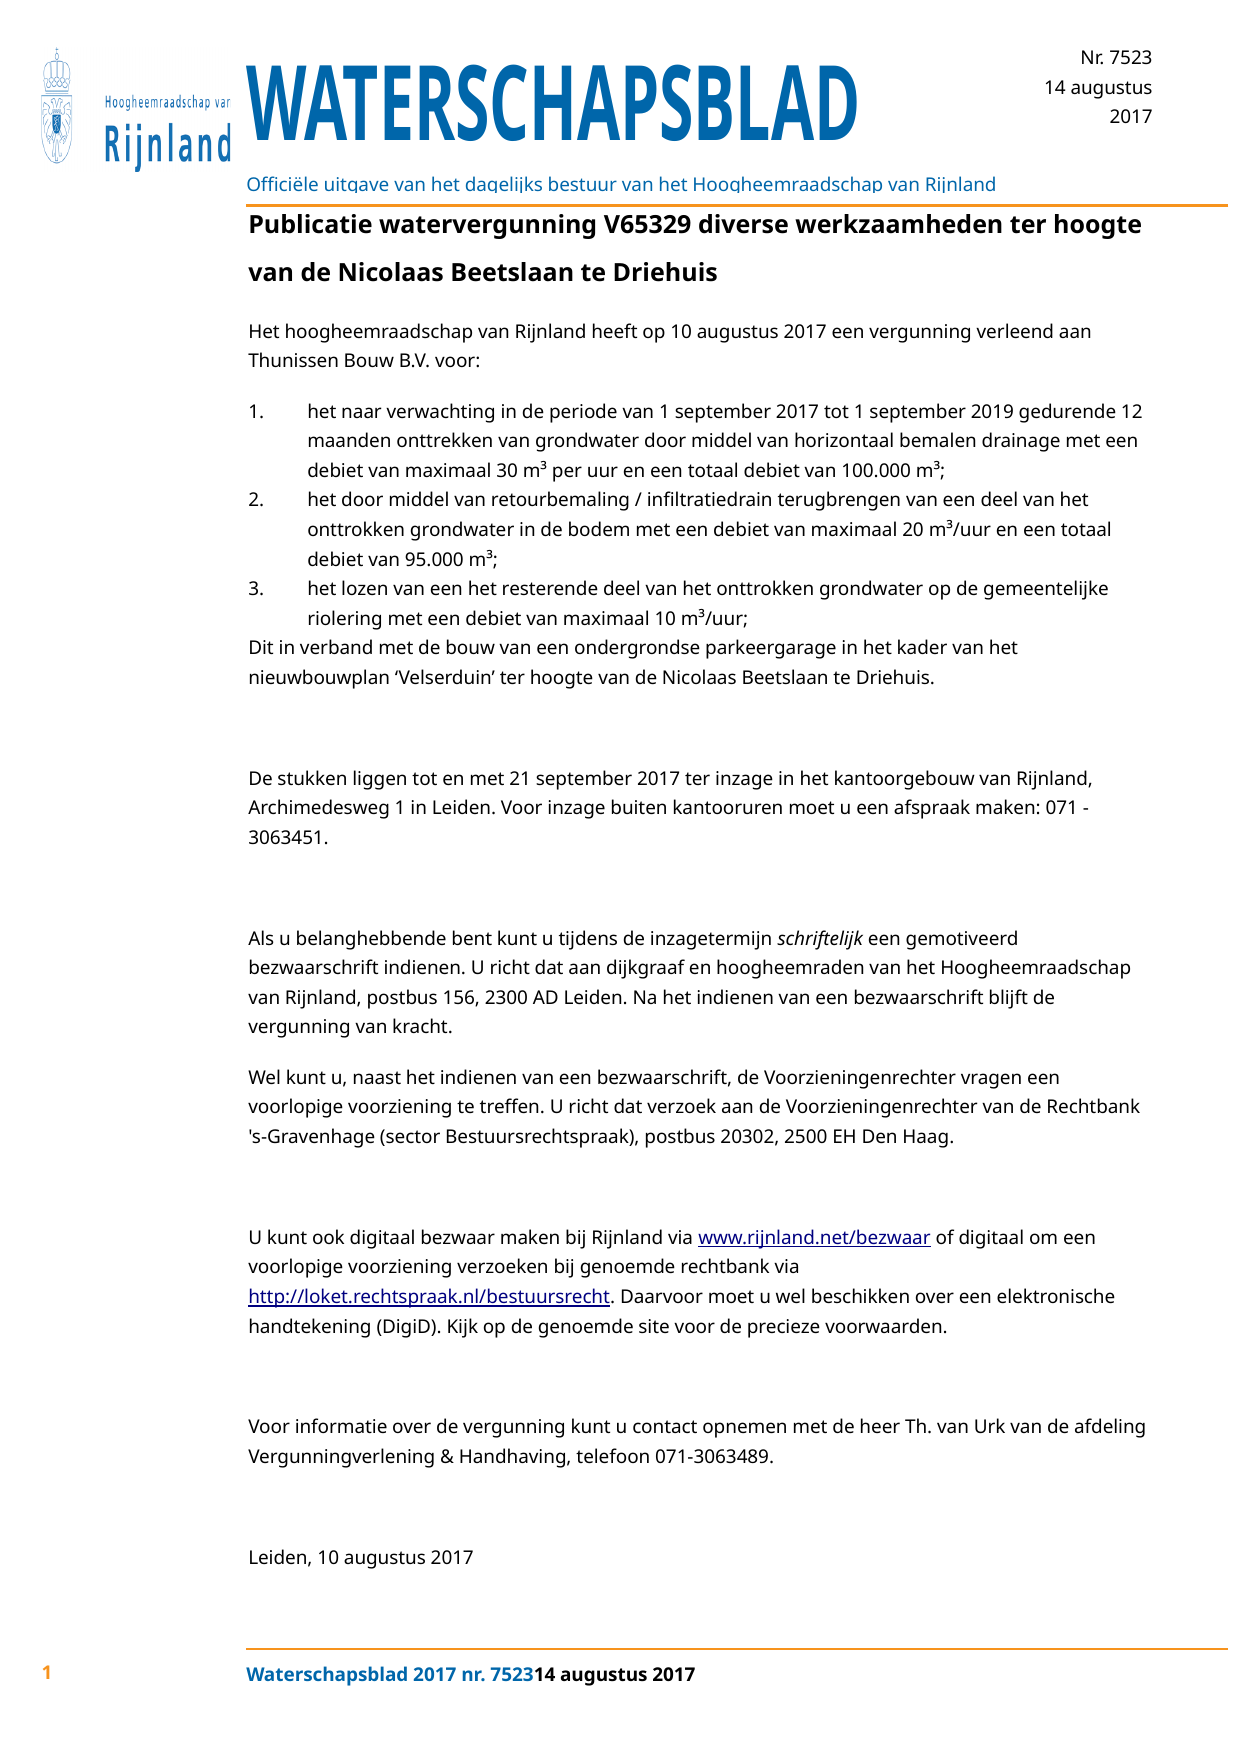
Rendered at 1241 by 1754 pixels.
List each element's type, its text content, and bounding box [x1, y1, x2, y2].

text Leiden, 10 augustus 2017 [248, 1544, 1152, 1570]
text De stukken liggen tot en met 21 september 2017 ter inzage in het kantoorgebouw van Rijnland, Archimedesweg 1 in Leiden. Voor inzage buiten kantooruren moet u een afspraak maken: 071 - 3063451. [248, 765, 1152, 850]
text U kunt ook digitaal bezwaar maken bij Rijnland via www.rijnland.net/bezwaar of digitaal om een voorlopige voorziening verzoeken bij genoemde rechtbank via http://loket.rechtspraak.nl/bestuursrecht. Daarvoor moet u wel beschikken over een elektronische handtekening (DigiD). Kijk op de genoemde site voor de precieze voorwaarden. [248, 1224, 1152, 1339]
text Voor informatie over de vergunning kunt u contact opnemen met de heer Th. van Urk van de afdeling Vergunningverlening & Handhaving, telefoon 071-3063489. [248, 1414, 1152, 1469]
text Het hoogheemraadschap van Rijnland heeft op 10 augustus 2017 een vergunning verleend aan Thunissen Bouw B.V. voor: [248, 318, 1152, 373]
text Wel kunt u, naast het indienen van een bezwaarschrift, de Voorzieningenrechter vragen een voorlopige voorziening te treffen. U richt dat verzoek aan de Voorzieningenrechter van de Rechtbank 's-Gravenhage (sector Bestuursrechtspraak), postbus 20302, 2500 EH Den Haag. [248, 1064, 1152, 1149]
list het naar verwachting in de periode van 1 september 2017 tot 1 september 2019 gedurende 12 maanden onttrekken van grondwater door middel van horizontaal bemalen drainage met een debiet van maximaal 30 m³ per uur en een totaal debiet van 100.000 m³; [248, 398, 1152, 483]
text Als u belanghebbende bent kunt u tijdens de inzagetermijn schriftelijk een gemotiveerd bezwaarschrift indienen. U richt dat aan dijkgraaf en hoogheemraden van het Hoogheemraadschap van Rijnland, postbus 156, 2300 AD Leiden. Na het indienen van een bezwaarschrift blijft de vergunning van kracht. [248, 925, 1152, 1039]
text Dit in verband met de bouw van een ondergrondse parkeergarage in het kader van het nieuwbouwplan ‘Velserduin’ ter hoogte van de Nicolaas Beetslaan te Driehuis. [248, 634, 1152, 690]
list het door middel van retourbemaling / infiltratiedrain terugbrengen van een deel van het onttrokken grondwater in de bodem met een debiet van maximaal 20 m³/uur en een totaal debiet van 95.000 m³; [248, 487, 1152, 572]
list het lozen van een het resterende deel van het onttrokken grondwater op de gemeentelijke riolering met een debiet van maximaal 10 m³/uur; [248, 575, 1152, 631]
text Publicatie watervergunning V65329 diverse werkzaamheden ter hoogte van de Nicolaas Beetslaan te Driehuis [248, 207, 1152, 288]
picture [41, 47, 231, 172]
